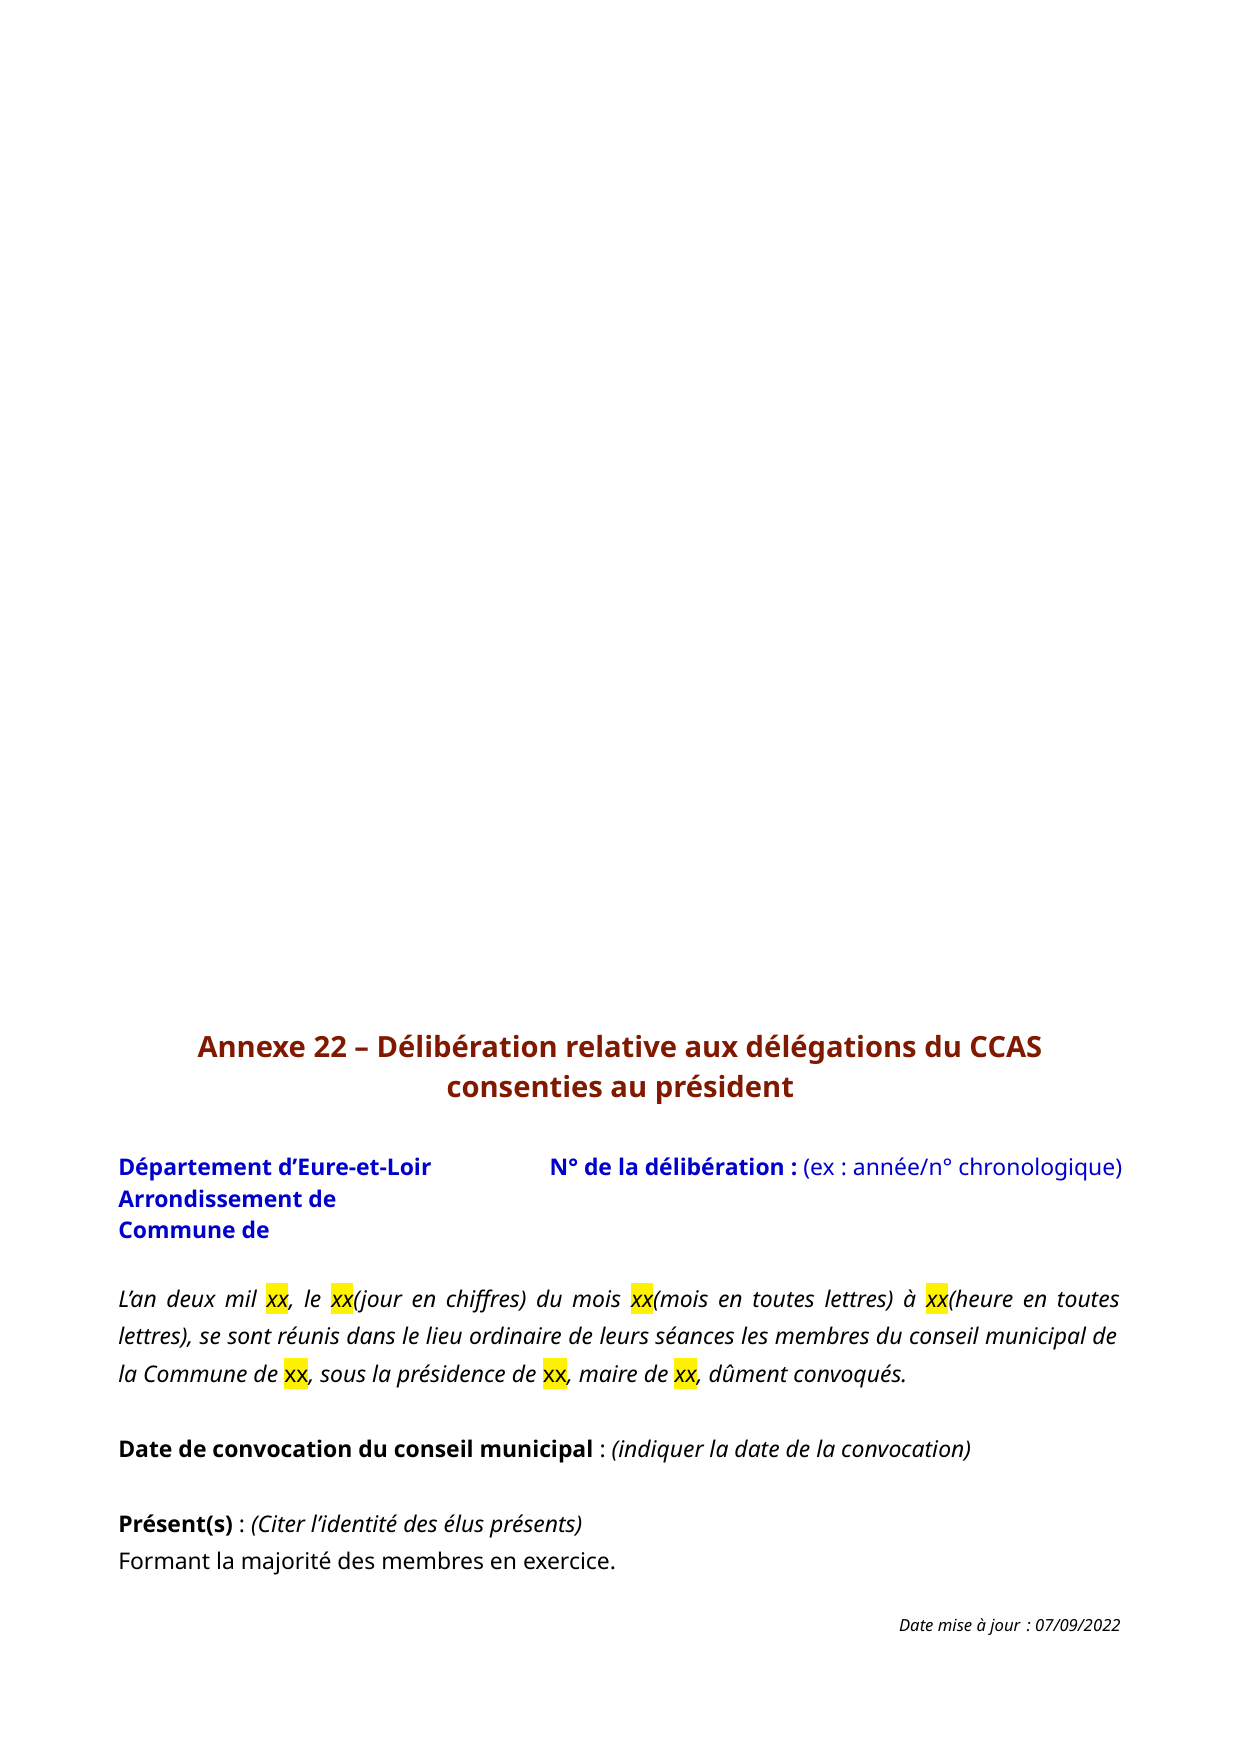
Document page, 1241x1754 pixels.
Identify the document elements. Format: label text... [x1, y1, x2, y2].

text Date de convocation du conseil municipal : (indiquer la date de la convocation) [118, 1432, 1122, 1464]
text Département d’Eure-et-Loir N° de la délibération : (ex : année/n° chronologique) [118, 1151, 1122, 1182]
text Formant la majorité des membres en exercice. [118, 1545, 1122, 1576]
text Arrondissement de [118, 1182, 1122, 1214]
text Présent(s) : (Citer l’identité des élus présents) [118, 1507, 1122, 1539]
text Annexe 22 – Délibération relative aux délégations du CCAS consenties au président [118, 1026, 1122, 1106]
text L’an deux mil xx, le xx(jour en chiffres) du mois xx(mois en toutes lettres) à xx(heure en toutes lettres), se sont réunis dans le lieu ordinaire de leurs séances les membres du conseil municipal de la Commune de xx, sous la présidence de xx, maire de xx, dûment convoqués. [118, 1282, 1122, 1389]
text Commune de [118, 1214, 1122, 1245]
